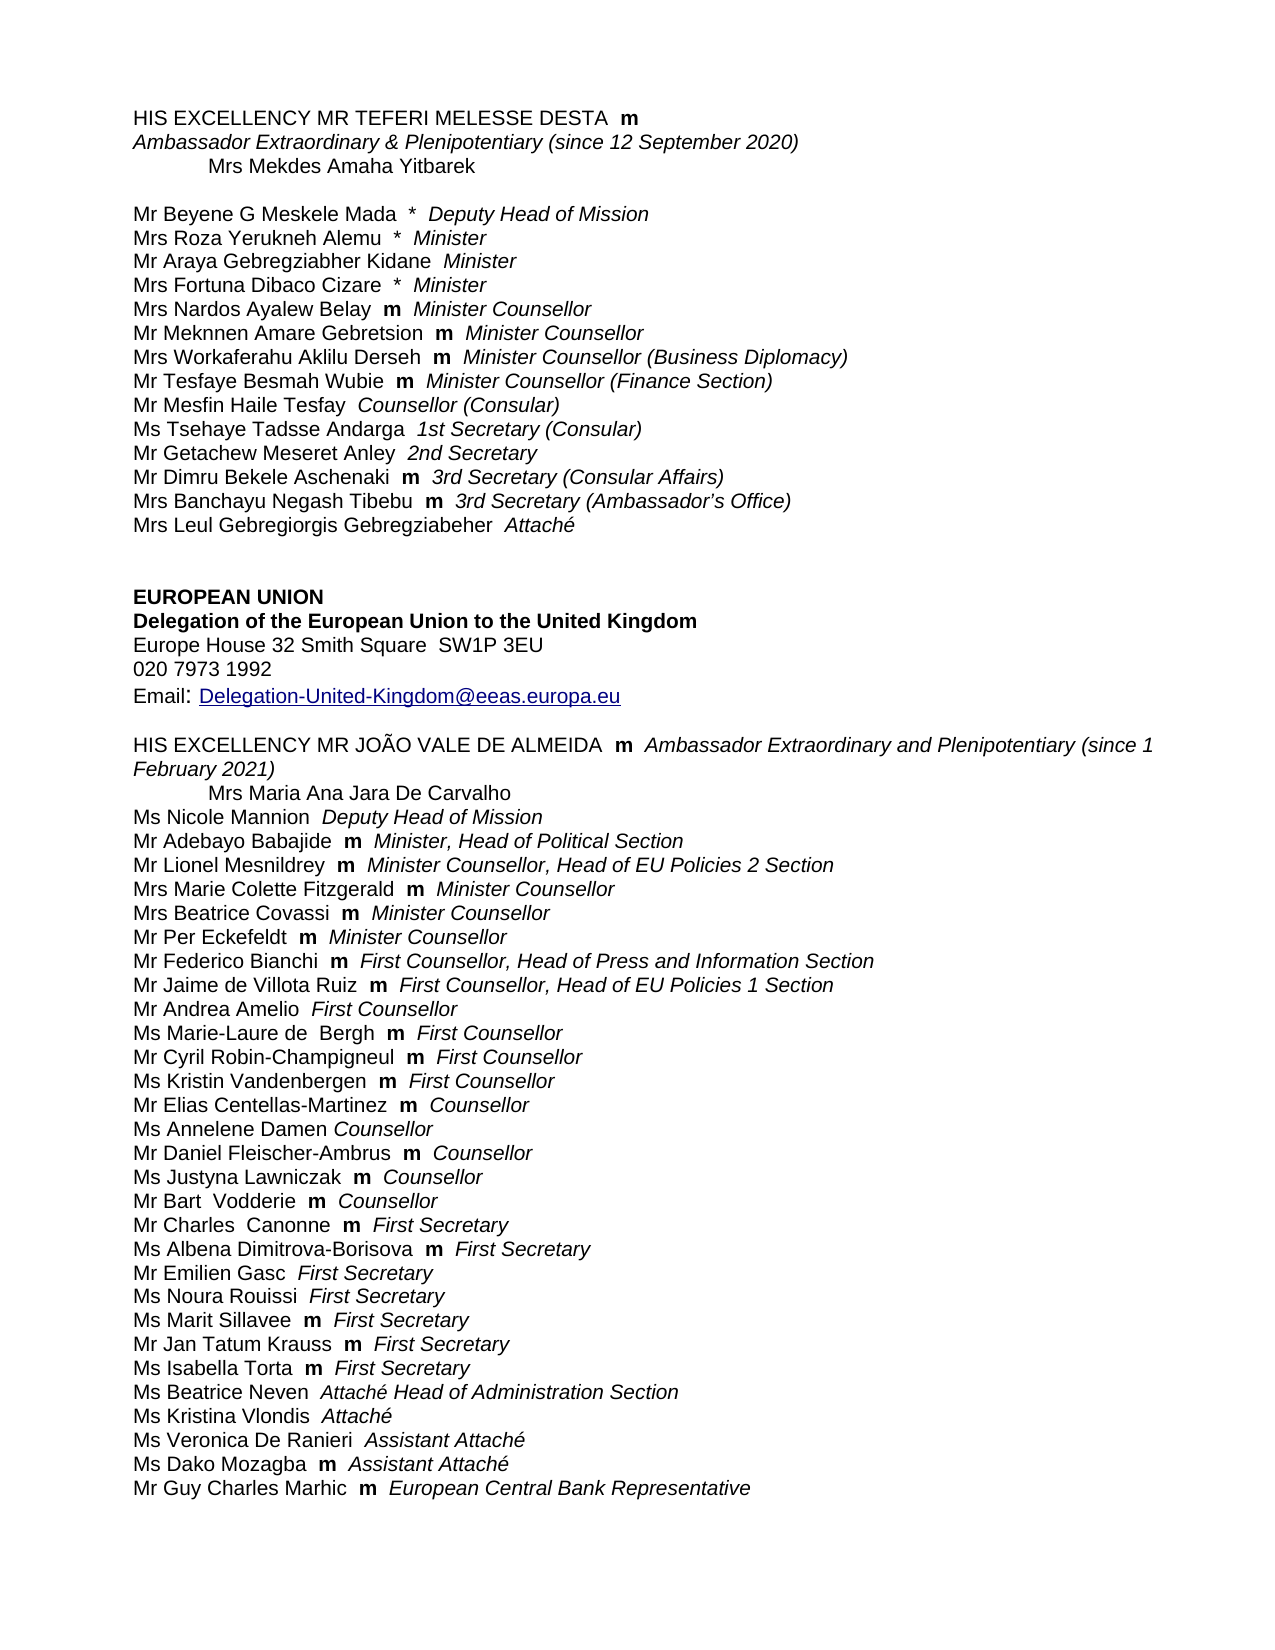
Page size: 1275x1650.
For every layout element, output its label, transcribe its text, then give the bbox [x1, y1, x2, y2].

text Ms Noura Rouissi First Secretary [133, 1284, 1181, 1308]
text Mr Jaime de Villota Ruiz m First Counsellor, Head of EU Policies 1 Section [133, 973, 1181, 997]
text Mrs Mekdes Amaha Yitbarek [133, 153, 1181, 177]
text Ms Nicole Mannion Deputy Head of Mission [133, 805, 1181, 829]
text Mr Jan Tatum Krauss m First Secretary [133, 1332, 1181, 1356]
text HIS EXCELLENCY MR TEFERI MELESSE DESTA m [133, 106, 1181, 129]
text Mr Meknnen Amare Gebretsion m Minister Counsellor [133, 321, 1181, 345]
text Mrs Workaferahu Aklilu Derseh m Minister Counsellor (Business Diplomacy) [133, 345, 1181, 369]
text Ambassador Extraordinary & Plenipotentiary (since 12 September 2020) [133, 129, 1181, 153]
text Mr Cyril Robin-Champigneul m First Counsellor [133, 1045, 1181, 1069]
text Mr Mesfin Haile Tesfay Counsellor (Consular) [133, 393, 1181, 417]
text Mr Daniel Fleischer-Ambrus m Counsellor [133, 1141, 1181, 1164]
text Ms Kristin Vandenbergen m First Counsellor [133, 1069, 1181, 1093]
text Mr Dimru Bekele Aschenaki m 3rd Secretary (Consular Affairs) [133, 465, 1181, 489]
text Delegation of the European Union to the United Kingdom [133, 609, 1181, 633]
text Mr Guy Charles Marhic m European Central Bank Representative [133, 1476, 1181, 1500]
text Email: Delegation-United-Kingdom@eeas.europa.eu [133, 681, 1181, 709]
text Ms Isabella Torta m First Secretary [133, 1356, 1181, 1380]
text Mr Adebayo Babajide m Minister, Head of Political Section [133, 829, 1181, 853]
text Mr Emilien Gasc First Secretary [133, 1260, 1181, 1284]
text Ms Marie-Laure de Bergh m First Counsellor [133, 1021, 1181, 1045]
text 020 7973 1992 [133, 657, 1181, 681]
text Mrs Leul Gebregiorgis Gebregziabeher Attaché [133, 513, 1181, 537]
text Ms Beatrice Neven Attaché Head of Administration Section [133, 1380, 1181, 1404]
text Ms Justyna Lawniczak m Counsellor [133, 1164, 1181, 1188]
text Ms Dako Mozagba m Assistant Attaché [133, 1452, 1181, 1476]
text Ms Tsehaye Tadsse Andarga 1st Secretary (Consular) [133, 417, 1181, 441]
text Ms Marit Sillavee m First Secretary [133, 1308, 1181, 1332]
text Mr Federico Bianchi m First Counsellor, Head of Press and Information Section [133, 949, 1181, 973]
text Ms Veronica De Ranieri Assistant Attaché [133, 1428, 1181, 1452]
text Mr Bart Vodderie m Counsellor [133, 1188, 1181, 1212]
text Mrs Fortuna Dibaco Cizare * Minister [133, 273, 1181, 297]
text Ms Kristina Vlondis Attaché [133, 1404, 1181, 1428]
text Mr Elias Centellas-Martinez m Counsellor [133, 1093, 1181, 1117]
text EUROPEAN UNION [133, 585, 1181, 609]
text Ms Albena Dimitrova-Borisova m First Secretary [133, 1236, 1181, 1260]
text Europe House 32 Smith Square SW1P 3EU [133, 633, 1181, 657]
text Mr Lionel Mesnildrey m Minister Counsellor, Head of EU Policies 2 Section [133, 853, 1181, 877]
text Ms Annelene Damen Counsellor [133, 1117, 1181, 1141]
text Mrs Maria Ana Jara De Carvalho [133, 781, 1181, 805]
text Mrs Beatrice Covassi m Minister Counsellor [133, 901, 1181, 925]
text Mrs Banchayu Negash Tibebu m 3rd Secretary (Ambassador’s Office) [133, 489, 1181, 513]
text Mr Getachew Meseret Anley 2nd Secretary [133, 441, 1181, 465]
text Mr Charles Canonne m First Secretary [133, 1212, 1181, 1236]
text Mr Andrea Amelio First Counsellor [133, 997, 1181, 1021]
text Mrs Marie Colette Fitzgerald m Minister Counsellor [133, 877, 1181, 901]
text Mrs Roza Yerukneh Alemu * Minister [133, 225, 1181, 249]
text Mr Beyene G Meskele Mada * Deputy Head of Mission [133, 201, 1181, 225]
text HIS EXCELLENCY MR JOÃO VALE DE ALMEIDA m Ambassador Extraordinary and Plenipotentiary (since 1 February 2021) [133, 733, 1181, 781]
text Mr Tesfaye Besmah Wubie m Minister Counsellor (Finance Section) [133, 369, 1181, 393]
text Mr Araya Gebregziabher Kidane Minister [133, 249, 1181, 273]
text Mrs Nardos Ayalew Belay m Minister Counsellor [133, 297, 1181, 321]
text Mr Per Eckefeldt m Minister Counsellor [133, 925, 1181, 949]
